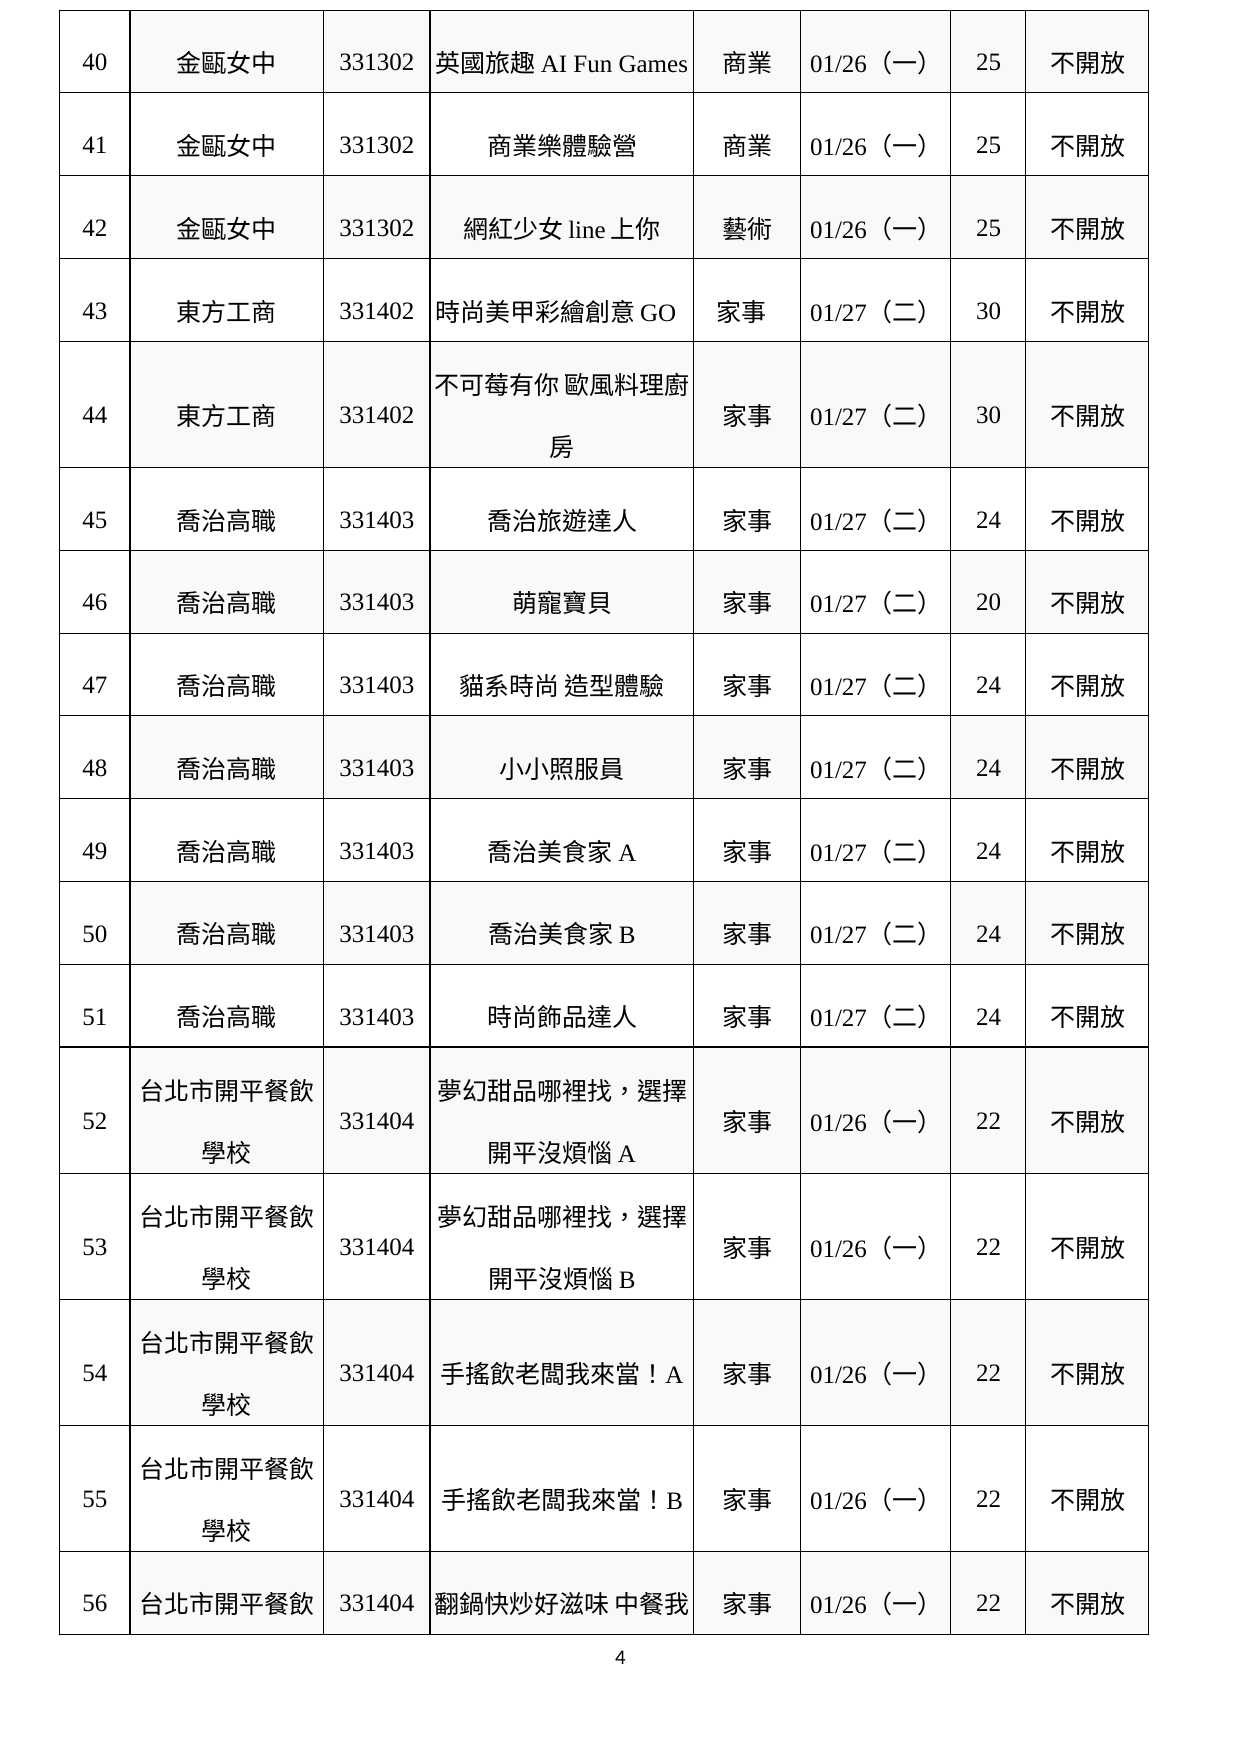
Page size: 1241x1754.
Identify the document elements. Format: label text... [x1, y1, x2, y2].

table_cell 不開放 [1026, 799, 1148, 881]
table_cell 東方工商 [131, 342, 323, 467]
table_cell 25 [951, 176, 1025, 258]
table_cell 51 [60, 965, 129, 1046]
table_cell 55 [60, 1426, 129, 1551]
table_cell 01/26（一） [801, 1426, 950, 1551]
table_cell 喬治高職 [131, 882, 323, 964]
table_cell 不開放 [1026, 882, 1148, 964]
table_cell 48 [60, 716, 129, 798]
table_cell 東方工商 [131, 259, 323, 341]
table_cell 貓系時尚 造型體驗 [431, 634, 693, 715]
table_cell 金甌女中 [131, 11, 323, 92]
table_cell 時尚飾品達人 [431, 965, 693, 1046]
table_cell 45 [60, 468, 129, 549]
table_cell 商業 [694, 11, 800, 92]
table_cell 331404 [324, 1300, 429, 1424]
table_cell 不開放 [1026, 1048, 1148, 1172]
table_cell 41 [60, 93, 129, 175]
table_cell 家事 [694, 634, 800, 715]
table_cell 家事 [694, 1300, 800, 1424]
table_cell 不開放 [1026, 551, 1148, 632]
table_cell 不可莓有你 歐風料理廚房 [431, 342, 693, 467]
table_cell 家事 [694, 799, 800, 881]
table_cell 喬治美食家 A [431, 799, 693, 881]
table_cell 家事 [694, 1426, 800, 1551]
table_cell 家事 [694, 965, 800, 1046]
table_cell 40 [60, 11, 129, 92]
table_cell 331403 [324, 551, 429, 632]
table_cell 331404 [324, 1552, 429, 1633]
table_cell 01/26（一） [801, 1552, 950, 1633]
table_cell 喬治高職 [131, 799, 323, 881]
table_cell 01/26（一） [801, 176, 950, 258]
table_cell 夢幻甜品哪裡找，選擇開平沒煩惱A [431, 1048, 693, 1172]
table_cell 手搖飲老闆我來當！B [431, 1426, 693, 1551]
table_cell 金甌女中 [131, 176, 323, 258]
table_cell 不開放 [1026, 259, 1148, 341]
table_cell 30 [951, 259, 1025, 341]
table_cell 01/27（二） [801, 551, 950, 632]
table_cell 01/27（二） [801, 342, 950, 467]
table_cell 小小照服員 [431, 716, 693, 798]
table_cell 台北市開平餐飲學校 [131, 1426, 323, 1551]
table_cell 台北市開平餐飲 [131, 1552, 323, 1633]
table_cell 萌寵寶貝 [431, 551, 693, 632]
table_cell 42 [60, 176, 129, 258]
table_cell 家事 [694, 1552, 800, 1633]
table_cell 54 [60, 1300, 129, 1424]
table_cell 01/27（二） [801, 882, 950, 964]
table_cell 不開放 [1026, 93, 1148, 175]
table_cell 01/27（二） [801, 716, 950, 798]
table_cell 翻鍋快炒好滋味 中餐我 [431, 1552, 693, 1633]
table_cell 不開放 [1026, 468, 1148, 549]
table_cell 不開放 [1026, 342, 1148, 467]
table_cell 家事 [694, 259, 800, 341]
table_cell 47 [60, 634, 129, 715]
table_cell 不開放 [1026, 1174, 1148, 1298]
table_cell 不開放 [1026, 1552, 1148, 1633]
table_cell 01/26（一） [801, 11, 950, 92]
table_cell 22 [951, 1174, 1025, 1298]
table_cell 331404 [324, 1048, 429, 1172]
table_cell 30 [951, 342, 1025, 467]
table_cell 20 [951, 551, 1025, 632]
table_cell 台北市開平餐飲學校 [131, 1300, 323, 1424]
table_cell 331402 [324, 259, 429, 341]
table_cell 43 [60, 259, 129, 341]
table_cell 商業樂體驗營 [431, 93, 693, 175]
table_cell 24 [951, 799, 1025, 881]
table_cell 46 [60, 551, 129, 632]
table_cell 01/27（二） [801, 259, 950, 341]
table_cell 喬治高職 [131, 551, 323, 632]
table_cell 家事 [694, 882, 800, 964]
table_cell 24 [951, 634, 1025, 715]
table_cell 家事 [694, 468, 800, 549]
table_cell 不開放 [1026, 1426, 1148, 1551]
table_cell 01/26（一） [801, 93, 950, 175]
table_cell 24 [951, 716, 1025, 798]
table_cell 22 [951, 1552, 1025, 1633]
table_cell 53 [60, 1174, 129, 1298]
table_cell 金甌女中 [131, 93, 323, 175]
table_cell 01/27（二） [801, 468, 950, 549]
table_cell 331403 [324, 799, 429, 881]
table_cell 家事 [694, 1174, 800, 1298]
table_cell 331403 [324, 882, 429, 964]
table_cell 331403 [324, 634, 429, 715]
table_cell 01/27（二） [801, 634, 950, 715]
table_cell 藝術 [694, 176, 800, 258]
table_cell 25 [951, 93, 1025, 175]
table_cell 331302 [324, 93, 429, 175]
table_cell 不開放 [1026, 176, 1148, 258]
table_cell 不開放 [1026, 716, 1148, 798]
table_cell 商業 [694, 93, 800, 175]
table_cell 24 [951, 882, 1025, 964]
table_cell 331302 [324, 11, 429, 92]
table_cell 家事 [694, 716, 800, 798]
table_cell 不開放 [1026, 11, 1148, 92]
table_cell 手搖飲老闆我來當！A [431, 1300, 693, 1424]
table_cell 喬治高職 [131, 634, 323, 715]
table_cell 不開放 [1026, 965, 1148, 1046]
table_cell 44 [60, 342, 129, 467]
table_cell 331302 [324, 176, 429, 258]
table_cell 01/26（一） [801, 1048, 950, 1172]
table_cell 56 [60, 1552, 129, 1633]
table_cell 喬治高職 [131, 716, 323, 798]
table_cell 不開放 [1026, 1300, 1148, 1424]
table_cell 01/26（一） [801, 1300, 950, 1424]
table_cell 台北市開平餐飲學校 [131, 1174, 323, 1298]
table_cell 網紅少女line上你 [431, 176, 693, 258]
table_cell 331403 [324, 468, 429, 549]
table_cell 喬治高職 [131, 965, 323, 1046]
table_cell 家事 [694, 1048, 800, 1172]
table_cell 50 [60, 882, 129, 964]
table_cell 331403 [324, 965, 429, 1046]
table_cell 夢幻甜品哪裡找，選擇開平沒煩惱B [431, 1174, 693, 1298]
table_cell 22 [951, 1426, 1025, 1551]
table_cell 25 [951, 11, 1025, 92]
table_cell 喬治旅遊達人 [431, 468, 693, 549]
table_cell 01/27（二） [801, 965, 950, 1046]
table_cell 331404 [324, 1174, 429, 1298]
table_cell 01/26（一） [801, 1174, 950, 1298]
table_cell 不開放 [1026, 634, 1148, 715]
table_cell 22 [951, 1048, 1025, 1172]
table_cell 49 [60, 799, 129, 881]
table_cell 52 [60, 1048, 129, 1172]
table_cell 台北市開平餐飲學校 [131, 1048, 323, 1172]
table_cell 英國旅趣AI Fun Games [431, 11, 693, 92]
table_cell 喬治美食家 B [431, 882, 693, 964]
table_cell 331402 [324, 342, 429, 467]
table_cell 喬治高職 [131, 468, 323, 549]
table_cell 時尚美甲彩繪創意GO [431, 259, 693, 341]
table_cell 家事 [694, 551, 800, 632]
table_cell 331403 [324, 716, 429, 798]
table_cell 24 [951, 468, 1025, 549]
table_cell 24 [951, 965, 1025, 1046]
table_cell 22 [951, 1300, 1025, 1424]
table_cell 家事 [694, 342, 800, 467]
table_cell 331404 [324, 1426, 429, 1551]
table_cell 01/27（二） [801, 799, 950, 881]
